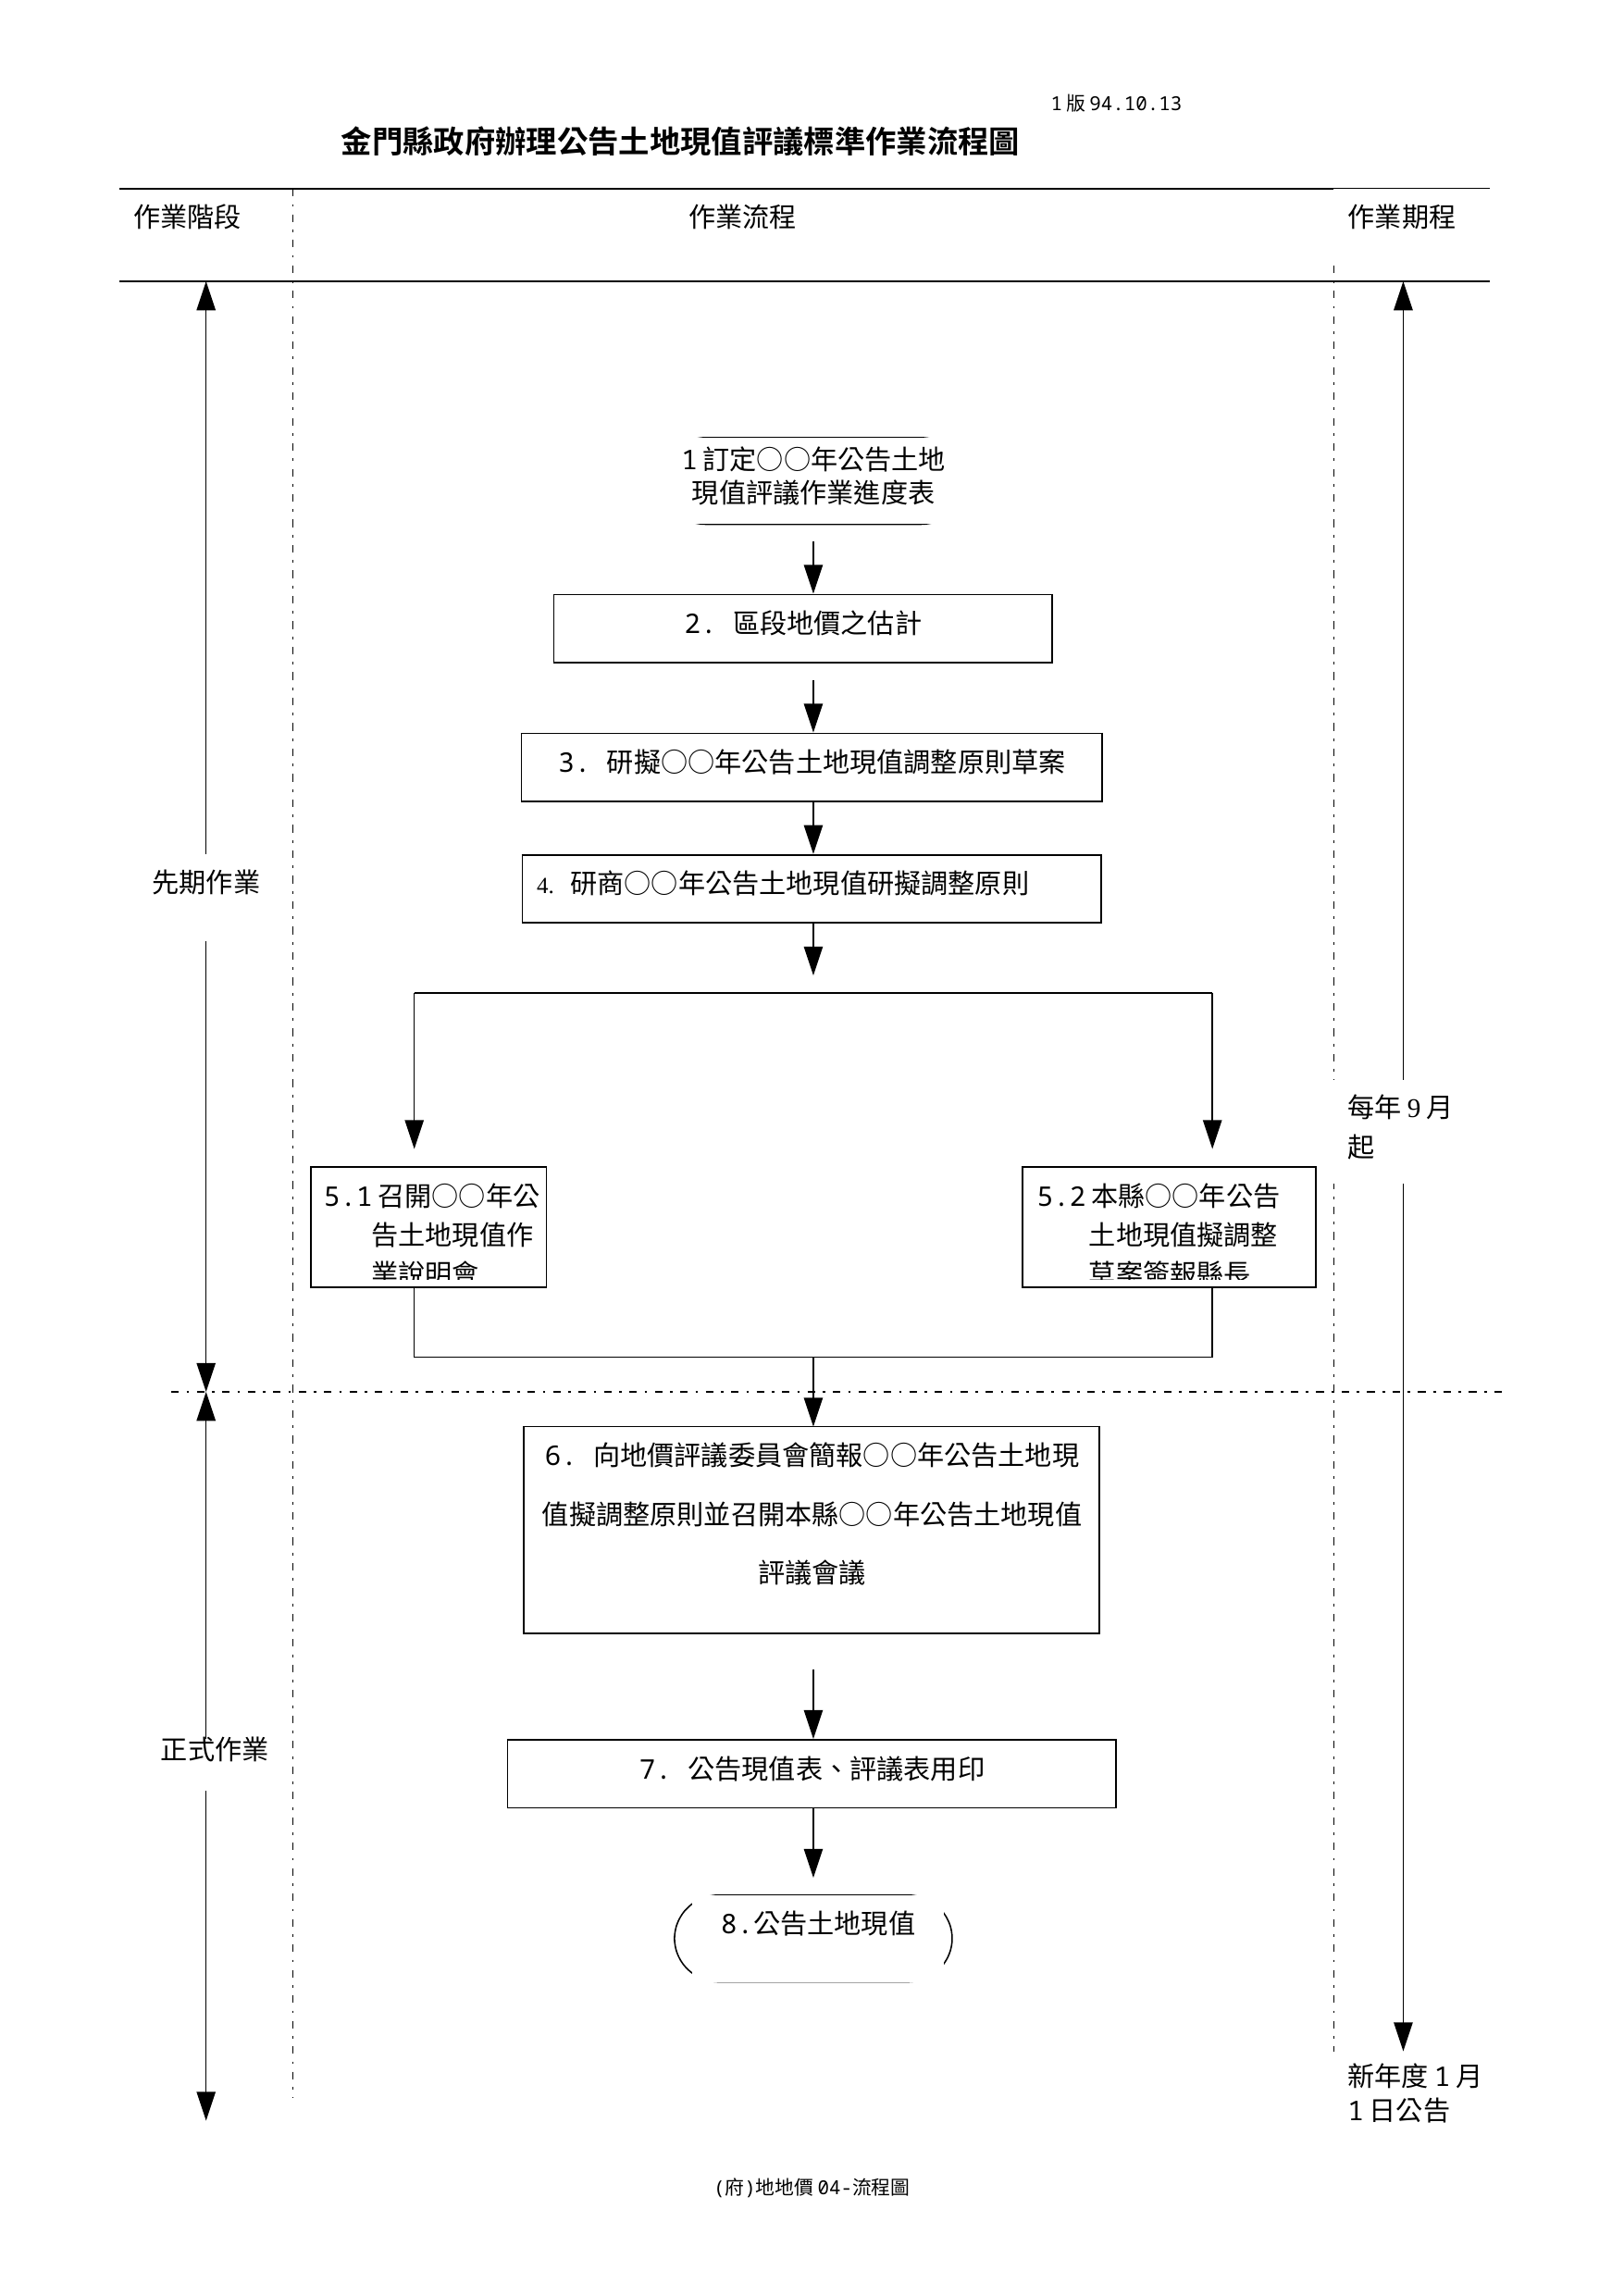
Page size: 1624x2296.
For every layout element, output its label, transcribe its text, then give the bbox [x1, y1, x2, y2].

text 4. 研商○○年公告土地現值研擬調整原則 [537, 863, 1086, 901]
text 5.2本縣○○年公告土地現值擬調整草案簽報縣長 [1037, 1174, 1301, 1279]
text 5.1召開○○年公告土地現值作業說明會 [324, 1174, 543, 1279]
text 新年度1月1日公告 [1347, 2058, 1494, 2128]
text 7. 公告現值表、評議表用印 [522, 1747, 1101, 1787]
text 3. 研擬○○年公告土地現值調整原則草案 [536, 741, 1087, 780]
text 2. 區段地價之估計 [568, 602, 1037, 641]
text 作業流程 [688, 196, 921, 235]
text 1訂定○○年公告土地 [653, 444, 973, 476]
text 先期作業 [133, 861, 279, 900]
text 6. 向地價評議委員會簡報○○年公告土地現值擬調整原則並召開本縣○○年公告土地現值評議會議 [539, 1434, 1085, 1591]
text 作業階段 [133, 196, 279, 235]
text 8.公告土地現值 [706, 1902, 930, 1942]
text 正式作業 [151, 1729, 279, 1768]
text 作業期程 [1347, 196, 1476, 235]
text 每年9月起 [1347, 1086, 1476, 1165]
text 現值評議作業進度表 [653, 476, 973, 510]
